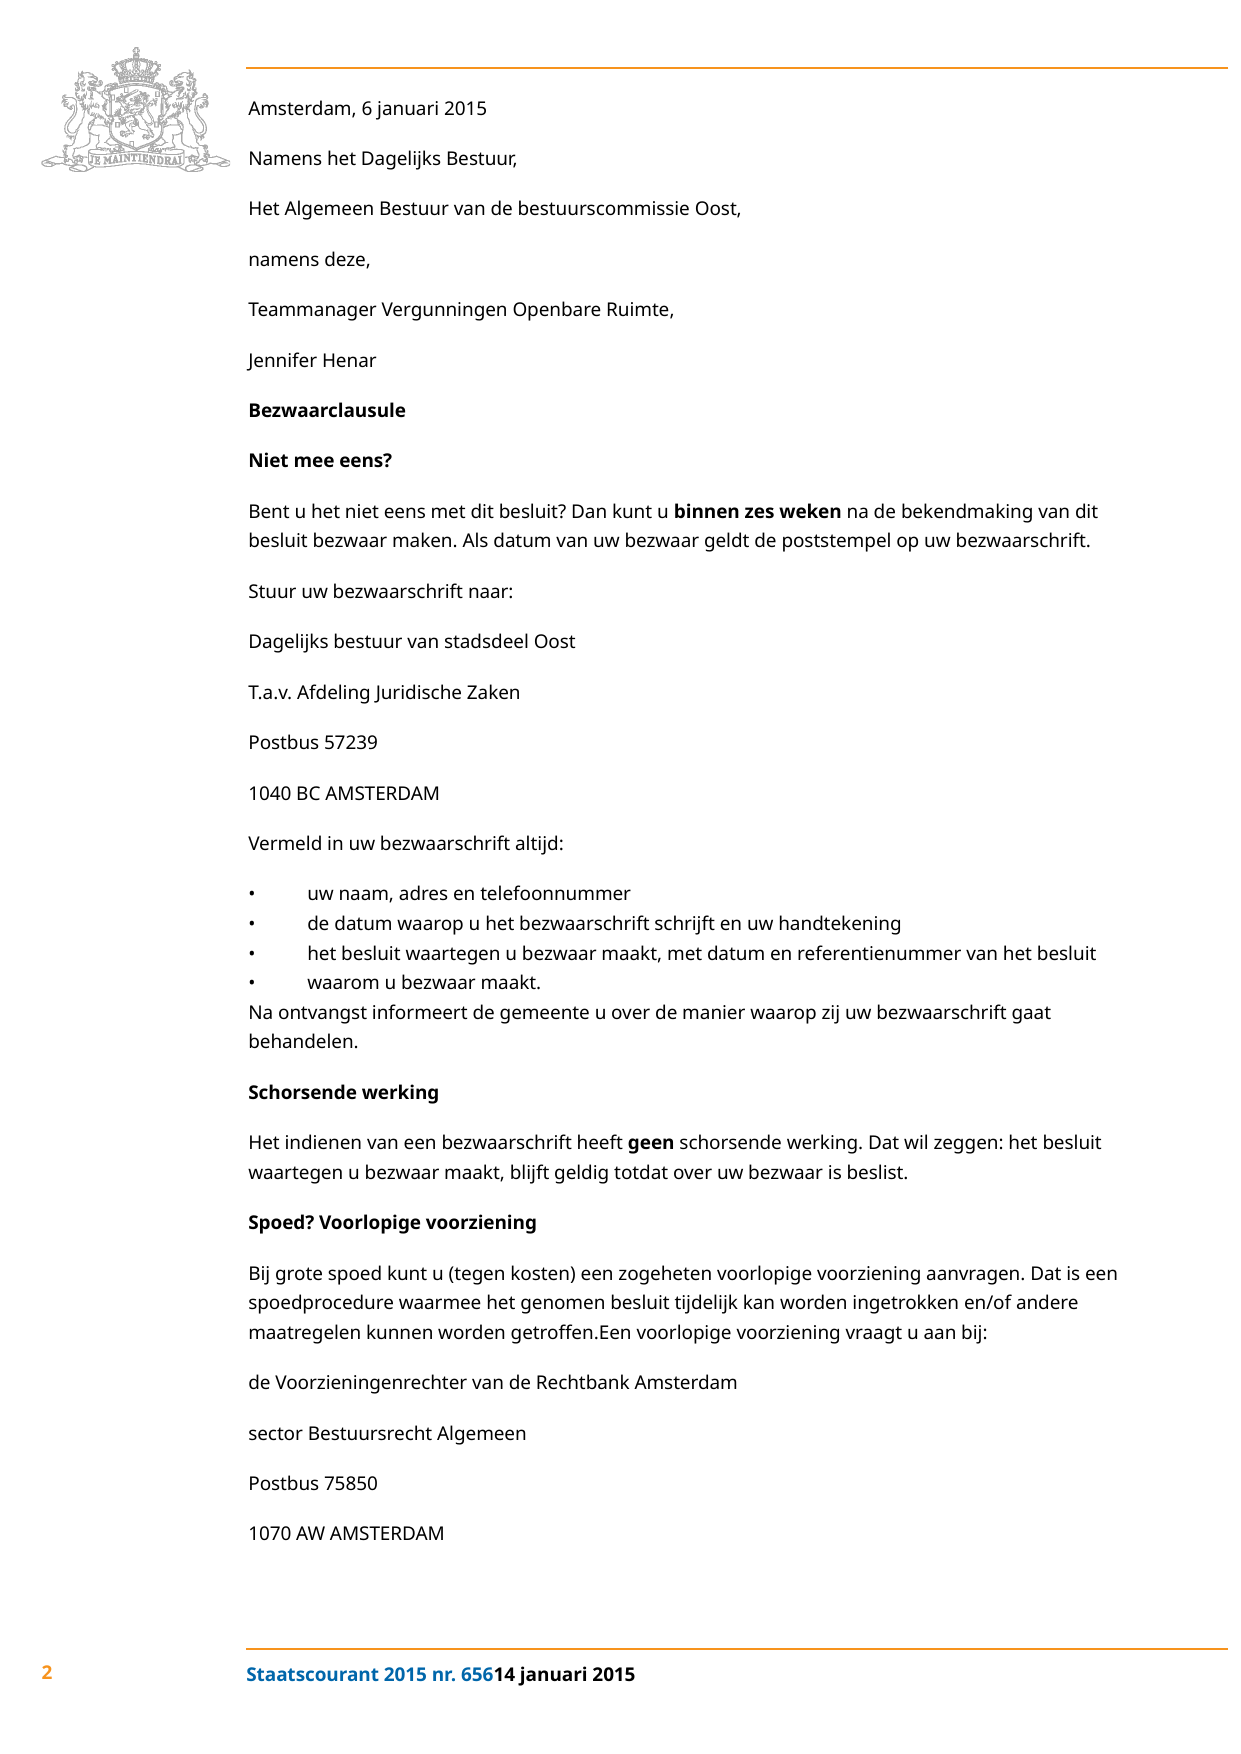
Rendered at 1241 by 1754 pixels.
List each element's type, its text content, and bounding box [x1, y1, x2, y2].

list uw naam, adres en telefoonnummer [248, 881, 1152, 906]
text Bij grote spoed kunt u (tegen kosten) een zogeheten voorlopige voorziening aanvragen. Dat is een spoedprocedure waarmee het genomen besluit tijdelijk kan worden ingetrokken en/of andere maatregelen kunnen worden getroffen.Een voorlopige voorziening vraagt u aan bij: [248, 1260, 1152, 1345]
text Namens het Dagelijks Bestuur, [248, 145, 1152, 171]
text Teammanager Vergunningen Openbare Ruimte, [248, 296, 1152, 322]
text Postbus 75850 [248, 1470, 1152, 1496]
list het besluit waartegen u bezwaar maakt, met datum en referentienummer van het besluit [248, 940, 1152, 966]
text namens deze, [248, 246, 1152, 272]
list waarom u bezwaar maakt. [248, 969, 1152, 995]
text Schorsende werking [248, 1079, 1152, 1105]
text Jennifer Henar [248, 347, 1152, 373]
text sector Bestuursrecht Algemeen [248, 1420, 1152, 1446]
text Na ontvangst informeert de gemeente u over de manier waarop zij uw bezwaarschrift gaat behandelen. [248, 999, 1152, 1054]
text Dagelijks bestuur van stadsdeel Oost [248, 628, 1152, 654]
text de Voorzieningenrechter van de Rechtbank Amsterdam [248, 1369, 1152, 1395]
text Vermeld in uw bezwaarschrift altijd: [248, 830, 1152, 856]
text Het Algemeen Bestuur van de bestuurscommissie Oost, [248, 196, 1152, 221]
text T.a.v. Afdeling Juridische Zaken [248, 679, 1152, 705]
text 1040 BC AMSTERDAM [248, 780, 1152, 806]
text Niet mee eens? [248, 448, 1152, 473]
text Bezwaarclausule [248, 397, 1152, 423]
list de datum waarop u het bezwaarschrift schrijft en uw handtekening [248, 910, 1152, 936]
text Amsterdam, 6 januari 2015 [248, 95, 1152, 121]
text 1070 AW AMSTERDAM [248, 1521, 1152, 1546]
picture [41, 47, 231, 172]
text Het indienen van een bezwaarschrift heeft geen schorsende werking. Dat wil zeggen: het besluit waartegen u bezwaar maakt, blijft geldig totdat over uw bezwaar is beslist. [248, 1129, 1152, 1185]
text Spoed? Voorlopige voorziening [248, 1209, 1152, 1235]
text Bent u het niet eens met dit besluit? Dan kunt u binnen zes weken na de bekendmaking van dit besluit bezwaar maken. Als datum van uw bezwaar geldt de poststempel op uw bezwaarschrift. [248, 498, 1152, 553]
text Stuur uw bezwaarschrift naar: [248, 578, 1152, 604]
text Postbus 57239 [248, 729, 1152, 755]
